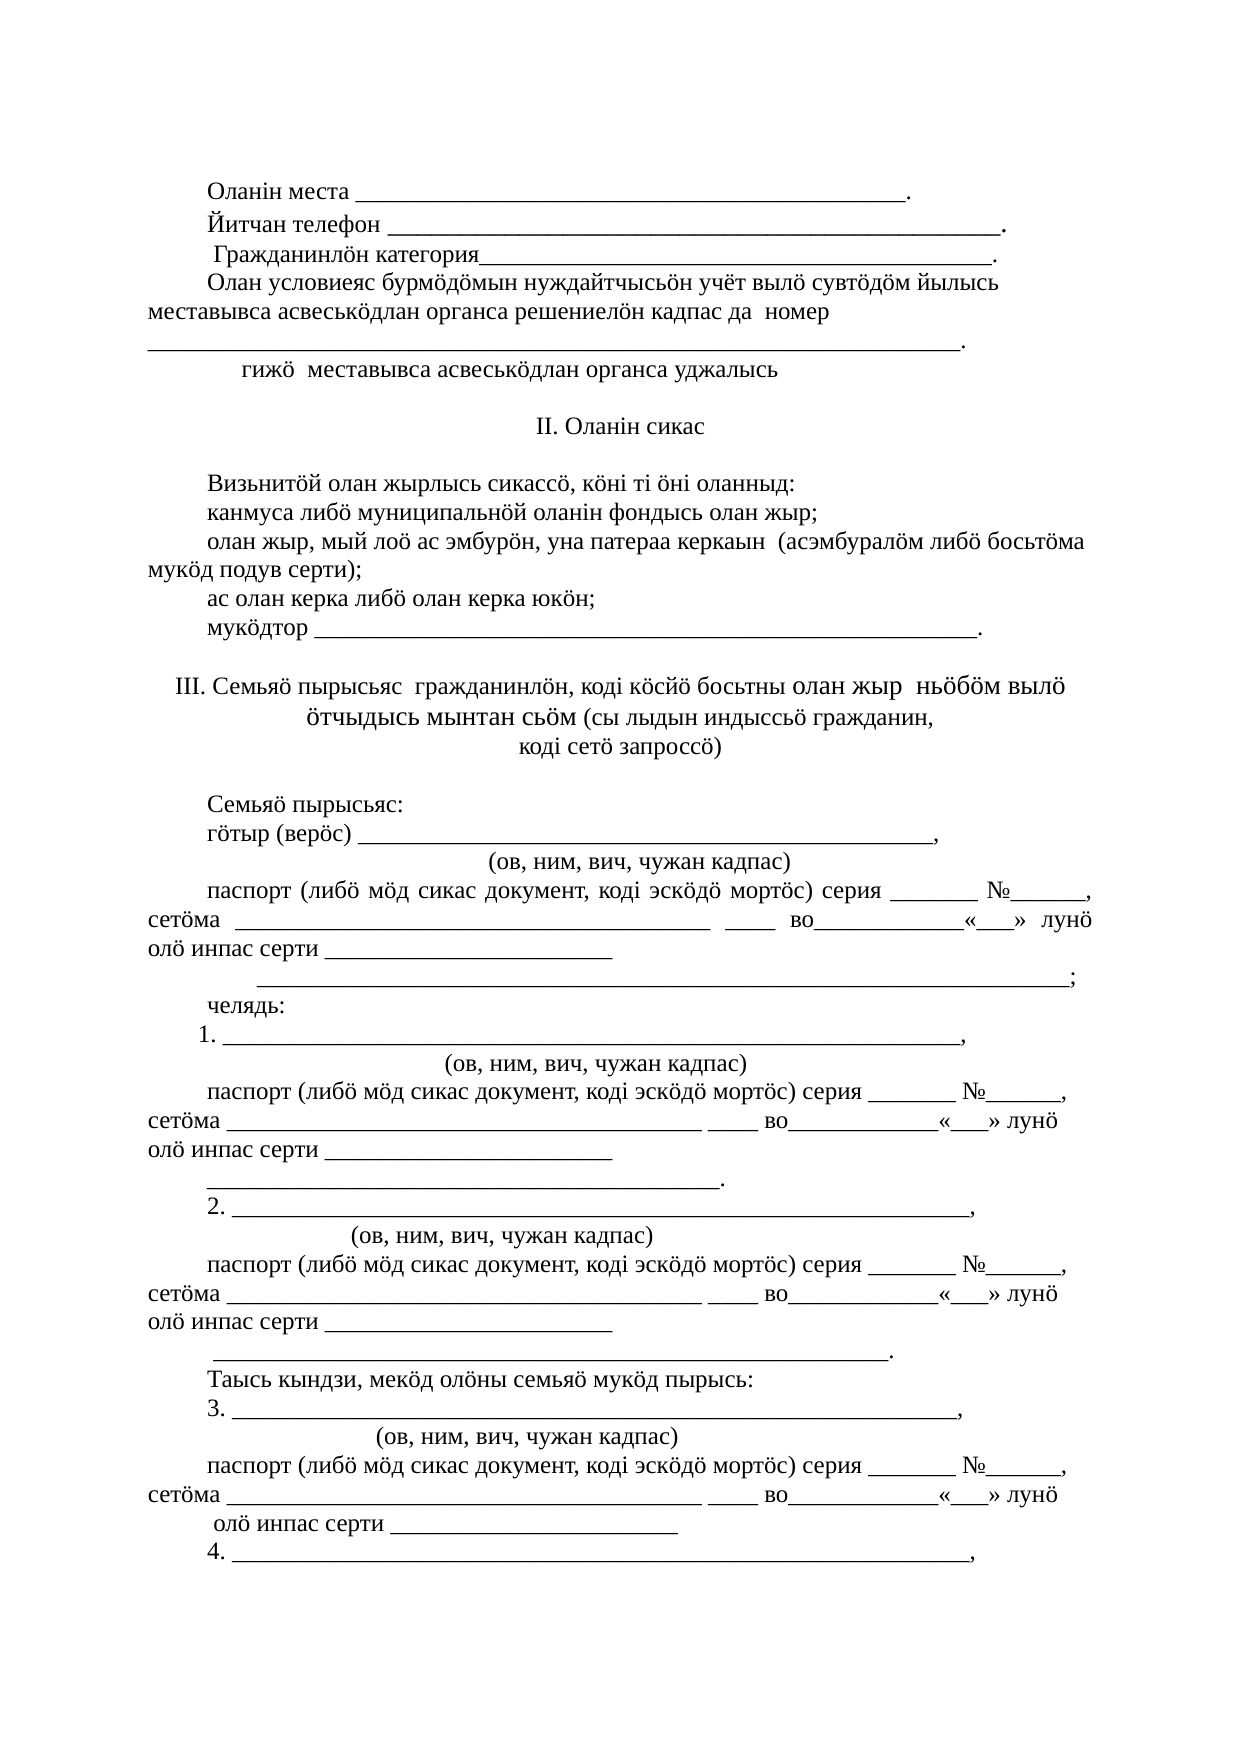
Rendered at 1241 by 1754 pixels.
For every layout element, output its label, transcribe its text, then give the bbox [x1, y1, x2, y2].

text III. Семьяӧ пырысьяс гражданинлӧн, коді кӧсйӧ босьтны олан жыр ньöбöм вылö öтчыдысь мынтан сьöм (сы лыдын индыссьӧ гражданин, [148, 669, 1092, 731]
text 4. ___________________________________________________________, [148, 1536, 1092, 1565]
text 2. ___________________________________________________________, [148, 1191, 1092, 1220]
text Таысь кындзи, мекӧд олӧны семьяӧ мукӧд пырысь: [148, 1364, 1092, 1393]
text (ов, ним, вич, чужан кадпас) [148, 846, 1092, 875]
text паспорт (либӧ мӧд сикас документ, коді эскӧдӧ мортӧс) серия _______ №______, сетӧма ______________________________________ ____ во____________«___» лунӧ [148, 1450, 1092, 1508]
text ______________________________________________________. [148, 1335, 1092, 1364]
text (ов, ним, вич, чужан кадпас) [148, 1048, 1092, 1076]
text Гражданинлӧн категория_________________________________________. [148, 239, 1092, 267]
text 1. ___________________________________________________________, [148, 1019, 1092, 1048]
text Олан условиеяс бурмӧдӧмын нуждайтчысьӧн учёт вылӧ сувтӧдӧм йылысь меставывса асвеськӧдлан органса решениелӧн кадпас да номер [148, 267, 1092, 325]
text паспорт (либӧ мӧд сикас документ, коді эскӧдӧ мортӧс) серия _______ №______, сетӧма ______________________________________ ____ во____________«___» лунӧ олӧ инпас серти _______________________ [148, 1076, 1092, 1163]
text Визьнитӧй олан жырлысь сикассӧ, кӧні ті ӧні оланныд: [148, 468, 1092, 497]
text (ов, ним, вич, чужан кадпас) [148, 1220, 1092, 1249]
text _________________________________________. [148, 1163, 1092, 1191]
text Йитчан телефон __________________________________________. [148, 205, 1092, 239]
text _________________________________________________________________. [148, 325, 1092, 354]
text мукӧдтор _____________________________________________________. [148, 612, 1092, 641]
text (ов, ним, вич, чужан кадпас) [148, 1421, 1092, 1450]
text Семьяӧ пырысьяс: [148, 789, 1092, 818]
text 3. __________________________________________________________, [148, 1393, 1092, 1421]
text гӧтыр (верӧс) ______________________________________________, [148, 818, 1092, 846]
text Оланін места ____________________________________________. [148, 176, 1092, 205]
text коді сетӧ запроссӧ) [148, 731, 1092, 760]
text паспорт (либӧ мӧд сикас документ, коді эскӧдӧ мортӧс) серия _______ №______, сетӧма ______________________________________ ____ во____________«___» лунӧ олӧ инпас серти _______________________ [148, 875, 1092, 961]
text олӧ инпас серти _______________________ [148, 1508, 1092, 1536]
text гижӧ меставывса асвеськӧдлан органса уджалысь [148, 354, 1092, 382]
text канмуса либӧ муниципальнӧй оланін фондысь олан жыр; [148, 497, 1092, 526]
text II. Оланін сикас [148, 411, 1092, 439]
text олан жыр, мый лоӧ ас эмбурӧн, уна патераа керкаын (асэмбуралӧм либӧ босьтӧма мукӧд подув серти); [148, 526, 1092, 583]
text ас олан керка либӧ олан керка юкӧн; [148, 583, 1092, 612]
text челядь: [148, 990, 1092, 1019]
text _________________________________________________________________; [148, 961, 1092, 990]
text паспорт (либӧ мӧд сикас документ, коді эскӧдӧ мортӧс) серия _______ №______, сетӧма ______________________________________ ____ во____________«___» лунӧ олӧ инпас серти _______________________ [148, 1249, 1092, 1335]
